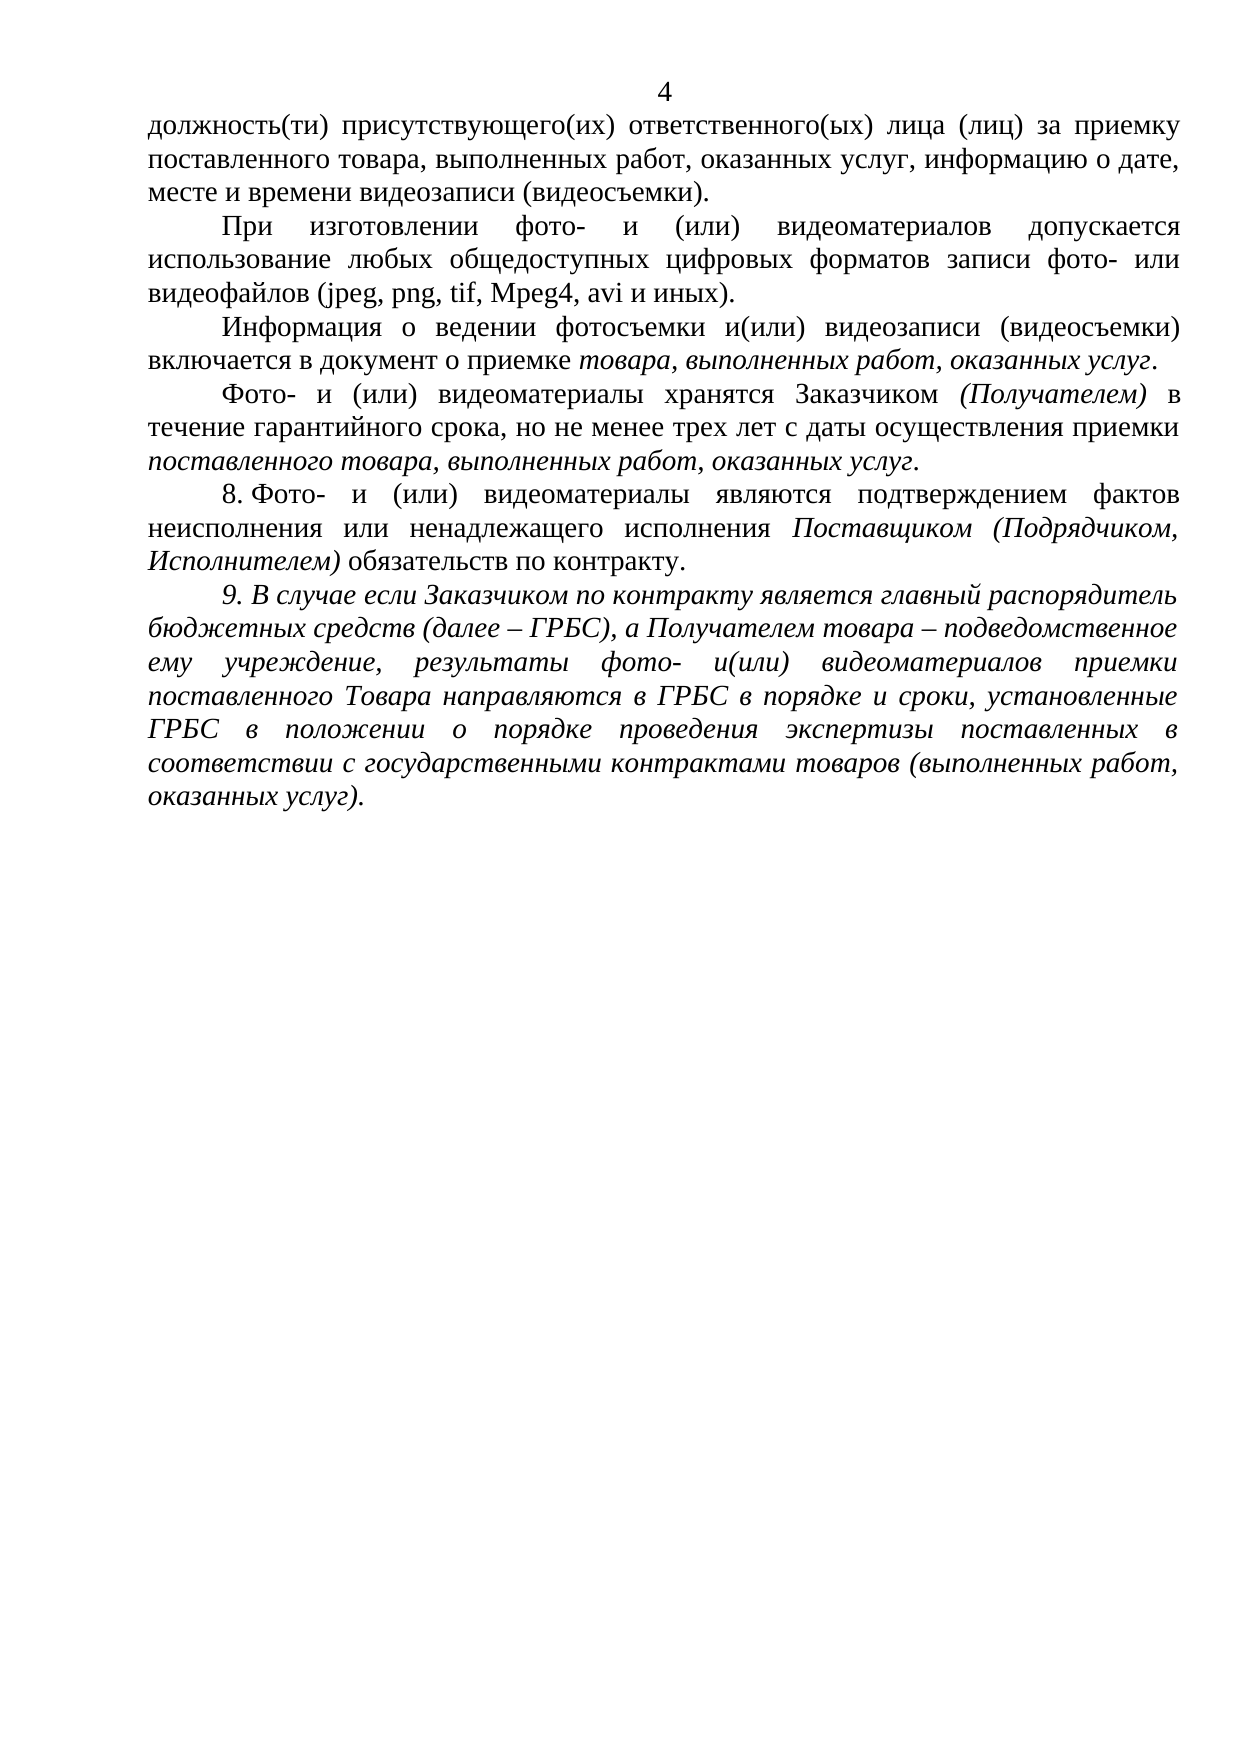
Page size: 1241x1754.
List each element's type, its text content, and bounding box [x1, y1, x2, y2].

text При изготовлении фото- и (или) видеоматериалов допускается использование любых общедоступных цифровых форматов записи фото- или видеофайлов (jpeg, png, tif, Mpeg4, avi и иных). [148, 208, 1181, 309]
text 8. Фото- и (или) видеоматериалы являются подтверждением фактов неисполнения или ненадлежащего исполнения Поставщиком (Подрядчиком, Исполнителем) обязательств по контракту. [148, 476, 1181, 577]
text Фото- и (или) видеоматериалы хранятся Заказчиком (Получателем) в течение гарантийного срока, но не менее трех лет с даты осуществления приемки поставленного товара, выполненных работ, оказанных услуг. [148, 376, 1181, 476]
text 9. В случае если Заказчиком по контракту является главный распорядитель бюджетных средств (далее – ГРБС), а Получателем товара – подведомственное ему учреждение, результаты фото- и(или) видеоматериалов приемки поставленного Товара направляются в ГРБС в порядке и сроки, установленные ГРБС в положении о порядке проведения экспертизы поставленных в соответствии с государственными контрактами товаров (выполненных работ, оказанных услуг). [148, 577, 1181, 812]
text должность(ти) присутствующего(их) ответственного(ых) лица (лиц) за приемку поставленного товара, выполненных работ, оказанных услуг, информацию о дате, месте и времени видеозаписи (видеосъемки). [148, 107, 1181, 208]
text Информация о ведении фотосъемки и(или) видеозаписи (видеосъемки) включается в документ о приемке товара, выполненных работ, оказанных услуг. [148, 309, 1181, 376]
